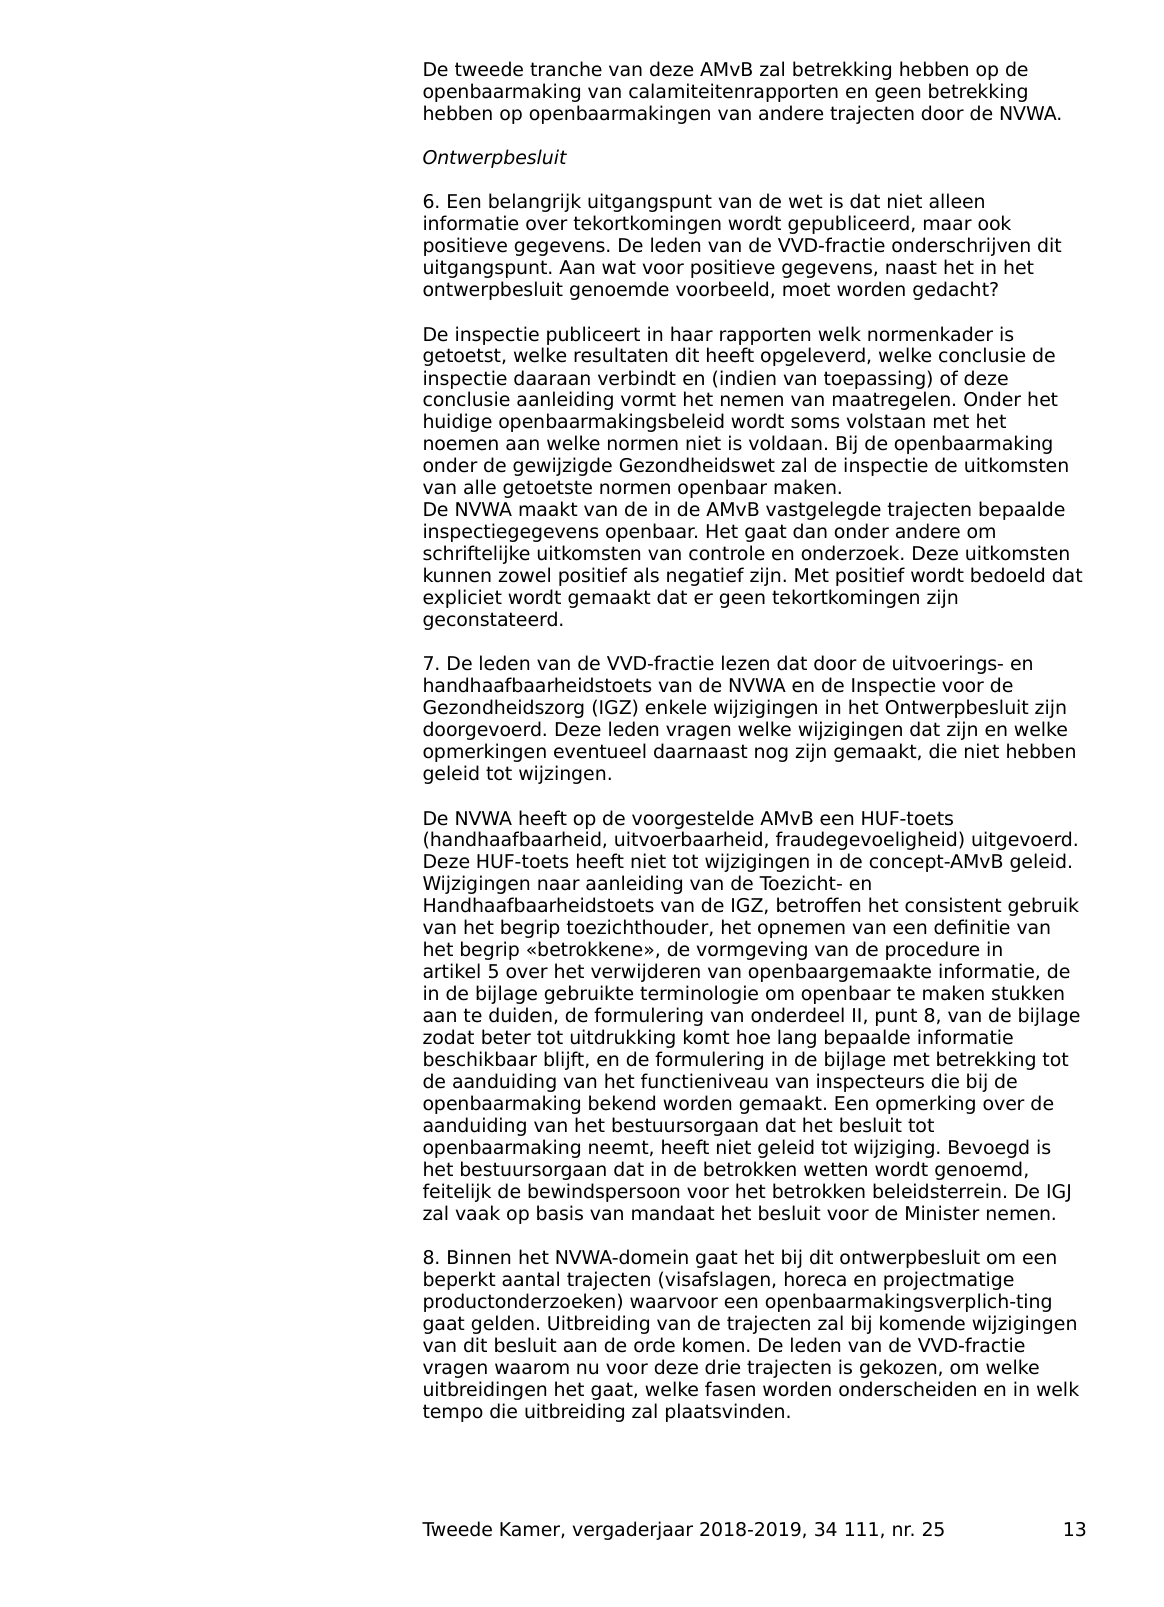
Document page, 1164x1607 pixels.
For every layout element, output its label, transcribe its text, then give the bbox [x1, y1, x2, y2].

text Wijzigingen naar aanleiding van de Toezicht- en Handhaafbaarheidstoets van de IGZ, betroffen het consistent gebruik van het begrip toezichthouder, het opnemen van een definitie van het begrip «betrokkene», de vormgeving van de procedure in artikel 5 over het verwijderen van openbaargemaakte informatie, de in de bijlage gebruikte terminologie om openbaar te maken stukken aan te duiden, de formulering van onderdeel II, punt 8, van de bijlage zodat beter tot uitdrukking komt hoe lang bepaalde informatie beschikbaar blijft, en de formulering in de bijlage met betrekking tot de aanduiding van het functieniveau van inspecteurs die bij de openbaarmaking bekend worden gemaakt. Een opmerking over de aanduiding van het bestuursorgaan dat het besluit tot openbaarmaking neemt, heeft niet geleid tot wijziging. Bevoegd is het bestuursorgaan dat in de betrokken wetten wordt genoemd, feitelijk de bewindspersoon voor het betrokken beleidsterrein. De IGJ zal vaak op basis van mandaat het besluit voor de Minister nemen. [422, 873, 1087, 1225]
text 6. Een belangrijk uitgangspunt van de wet is dat niet alleen informatie over tekortkomingen wordt gepubliceerd, maar ook positieve gegevens. De leden van de VVD-fractie onderschrijven dit uitgangspunt. Aan wat voor positieve gegevens, naast het in het ontwerpbesluit genoemde voorbeeld, moet worden gedacht? [422, 191, 1087, 301]
subtitle Ontwerpbesluit [422, 147, 1087, 169]
text De NVWA heeft op de voorgestelde AMvB een HUF-toets (handhaafbaarheid, uitvoerbaarheid, fraudegevoeligheid) uitgevoerd. Deze HUF-toets heeft niet tot wijzigingen in de concept-AMvB geleid. [422, 807, 1087, 873]
text 8. Binnen het NVWA-domein gaat het bij dit ontwerpbesluit om een beperkt aantal trajecten (visafslagen, horeca en projectmatige productonderzoeken) waarvoor een openbaarmakingsverplich-ting gaat gelden. Uitbreiding van de trajecten zal bij komende wijzigingen van dit besluit aan de orde komen. De leden van de VVD-fractie vragen waarom nu voor deze drie trajecten is gekozen, om welke uitbreidingen het gaat, welke fasen worden onderscheiden en in welk tempo die uitbreiding zal plaatsvinden. [422, 1247, 1087, 1423]
text De inspectie publiceert in haar rapporten welk normenkader is getoetst, welke resultaten dit heeft opgeleverd, welke conclusie de inspectie daaraan verbindt en (indien van toepassing) of deze conclusie aanleiding vormt het nemen van maatregelen. Onder het huidige openbaarmakingsbeleid wordt soms volstaan met het noemen aan welke normen niet is voldaan. Bij de openbaarmaking onder de gewijzigde Gezondheidswet zal de inspectie de uitkomsten van alle getoetste normen openbaar maken. [422, 323, 1087, 499]
text De tweede tranche van deze AMvB zal betrekking hebben op de openbaarmaking van calamiteitenrapporten en geen betrekking hebben op openbaarmakingen van andere trajecten door de NVWA. [422, 59, 1087, 125]
text De NVWA maakt van de in de AMvB vastgelegde trajecten bepaalde inspectiegegevens openbaar. Het gaat dan onder andere om schriftelijke uitkomsten van controle en onderzoek. Deze uitkomsten kunnen zowel positief als negatief zijn. Met positief wordt bedoeld dat expliciet wordt gemaakt dat er geen tekortkomingen zijn geconstateerd. [422, 499, 1087, 631]
text 7. De leden van de VVD-fractie lezen dat door de uitvoerings- en handhaafbaarheidstoets van de NVWA en de Inspectie voor de Gezondheidszorg (IGZ) enkele wijzigingen in het Ontwerpbesluit zijn doorgevoerd. Deze leden vragen welke wijzigingen dat zijn en welke opmerkingen eventueel daarnaast nog zijn gemaakt, die niet hebben geleid tot wijzingen. [422, 653, 1087, 785]
